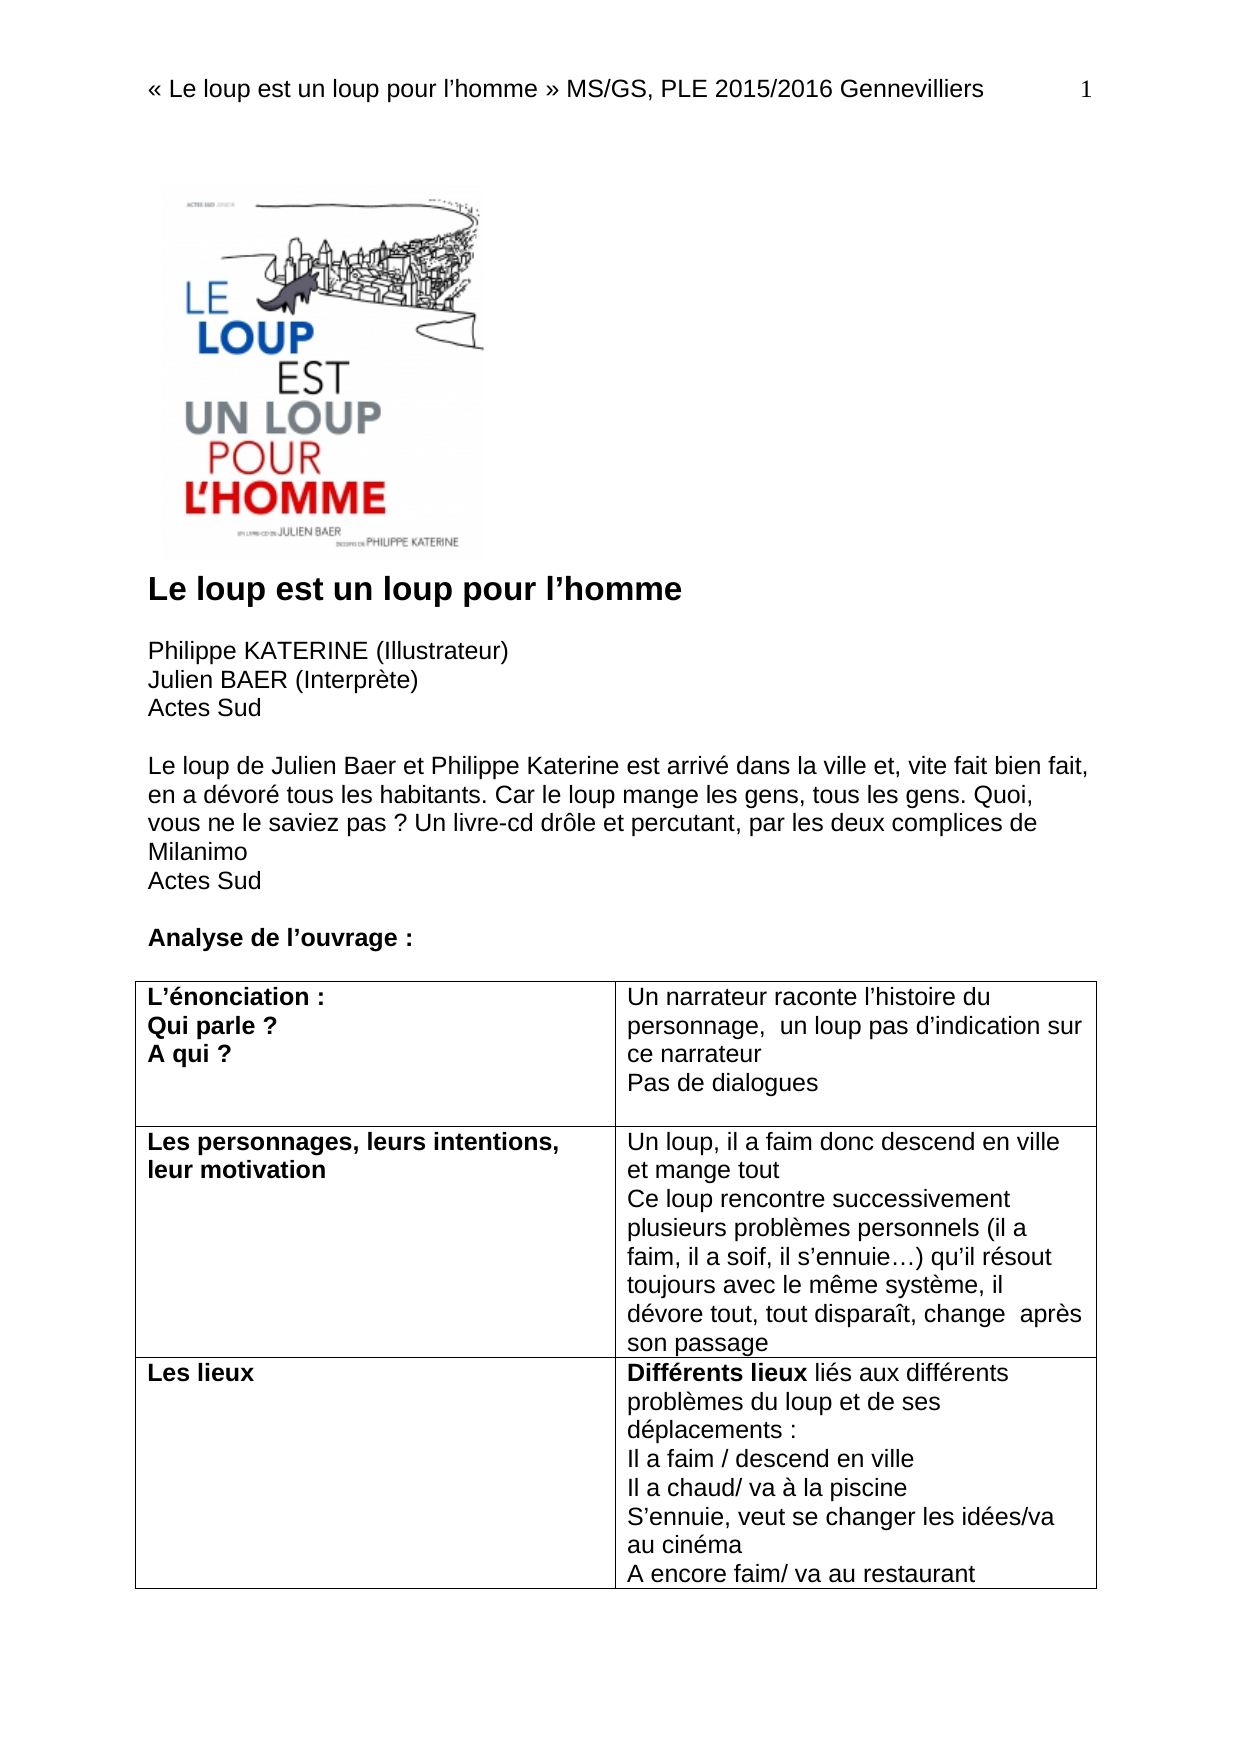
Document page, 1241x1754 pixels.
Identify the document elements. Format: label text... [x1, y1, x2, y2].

text Le loup de Julien Baer et Philippe Katerine est arrivé dans la ville et, vite fait bien fait, en a dévoré tous les habitants. Car le loup mange les gens, tous les gens. Quoi, vous ne le saviez pas ? Un livre-cd drôle et percutant, par les deux complices de Milanimo [148, 751, 1093, 866]
table_cell Les personnages, leurs intentions, leur motivation [136, 1127, 615, 1357]
table_cell Différents lieux liés aux différents problèmes du loup et de ses déplacements : Il a faim / descend en ville Il a chaud/ va à la piscine S’ennuie, veut se changer les idées/va au cinéma A encore faim/ va au restaurant [616, 1358, 1096, 1588]
picture [162, 183, 484, 562]
text Actes Sud [148, 693, 1093, 722]
text Analyse de l’ouvrage : [148, 923, 1093, 952]
text Actes Sud [148, 866, 1093, 895]
table_cell Un loup, il a faim donc descend en ville et mange tout Ce loup rencontre successivement plusieurs problèmes personnels (il a faim, il a soif, il s’ennuie…) qu’il résout toujours avec le même système, il dévore tout, tout disparaît, change après son passage [616, 1127, 1096, 1357]
table_cell Les lieux [136, 1358, 615, 1588]
text Philippe KATERINE (Illustrateur) Julien BAER (Interprète) [148, 636, 1093, 693]
text Le loup est un loup pour l’homme [148, 569, 1093, 607]
table_header L’énonciation : Qui parle ? A qui ? [136, 982, 615, 1126]
table_header Un narrateur raconte l’histoire du personnage, un loup pas d’indication sur ce narrateur Pas de dialogues [616, 982, 1096, 1126]
